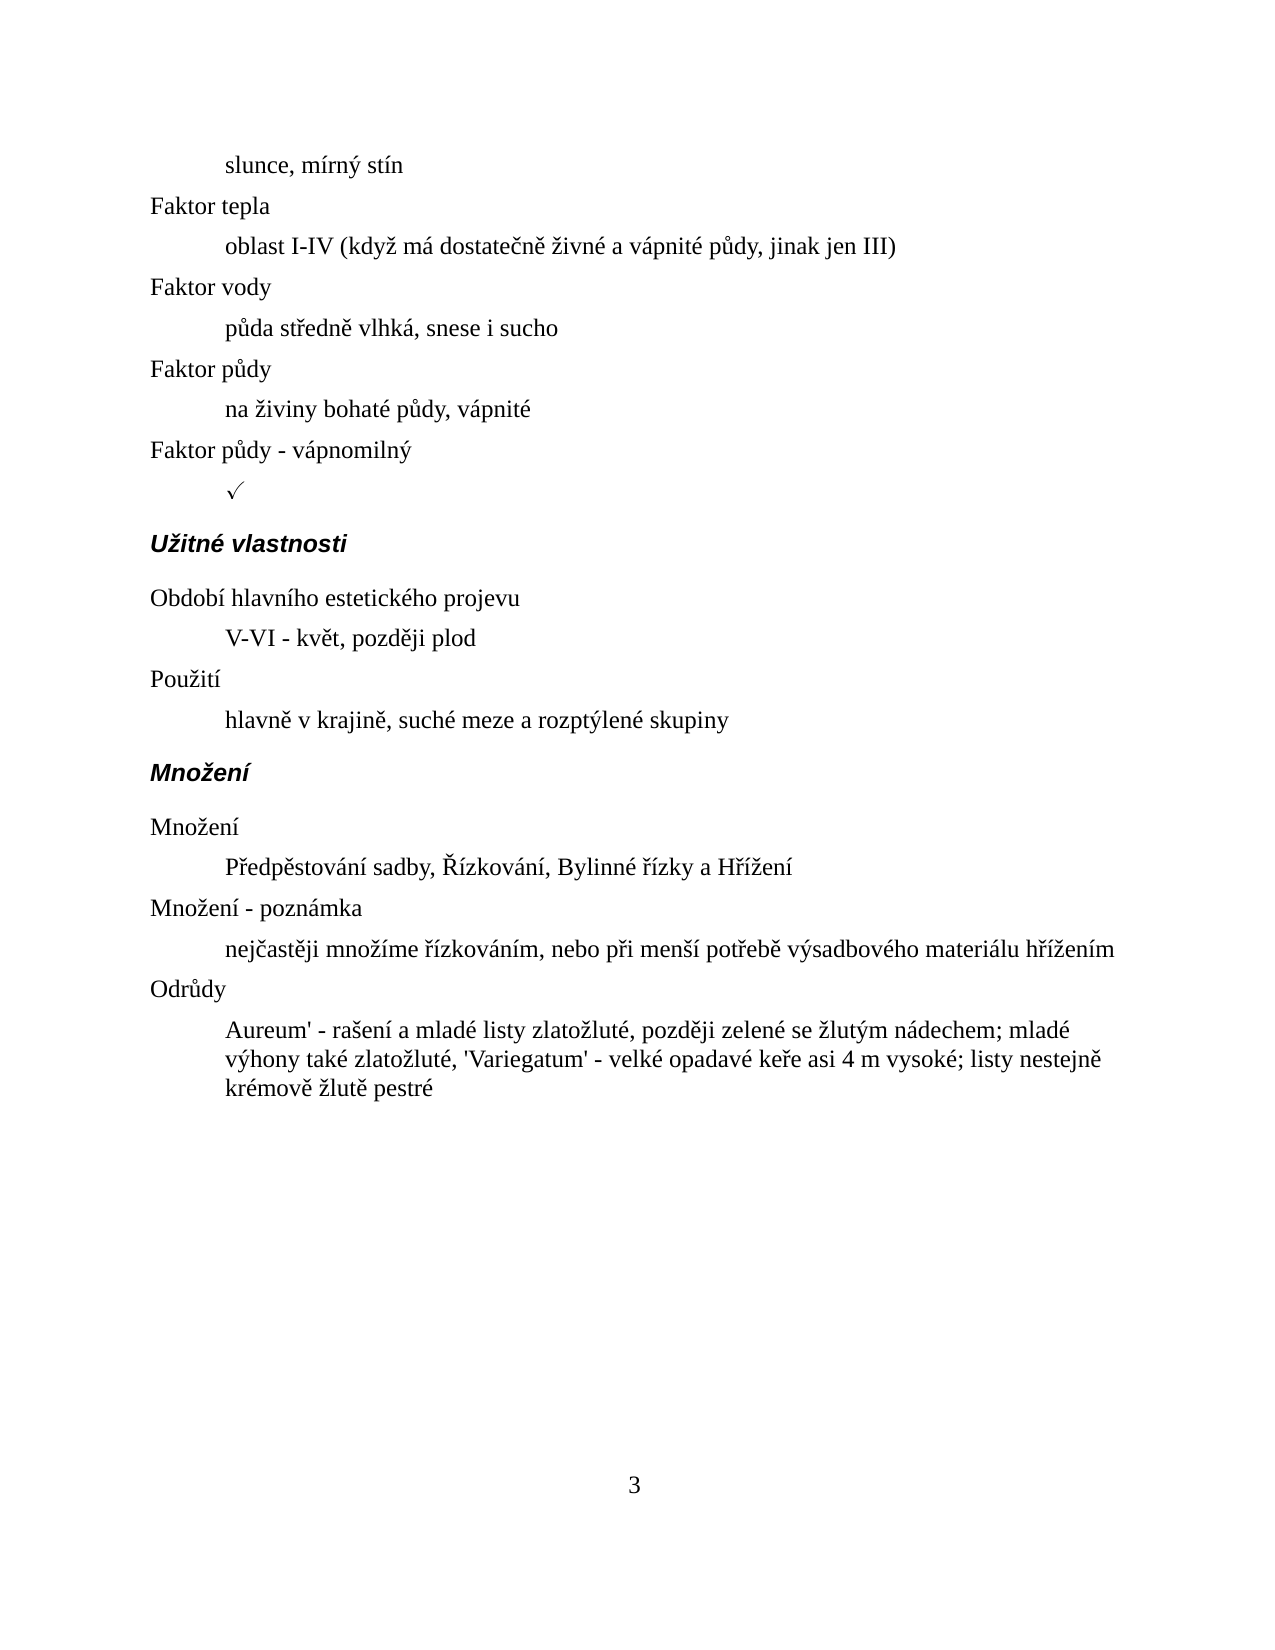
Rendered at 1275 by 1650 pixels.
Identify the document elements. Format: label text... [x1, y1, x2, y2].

text Množení [150, 812, 1125, 840]
subtitle Užitné vlastnosti [150, 529, 1125, 558]
text Faktor vody [150, 272, 1125, 301]
text hlavně v krajině, suché meze a rozptýlené skupiny [225, 705, 1125, 733]
text ✓ [225, 476, 1125, 504]
text Předpěstování sadby, Řízkování, Bylinné řízky a Hřížení [225, 852, 1125, 881]
text Odrůdy [150, 974, 1125, 1003]
text slunce, mírný stín [225, 150, 1125, 179]
text Faktor půdy - vápnomilný [150, 435, 1125, 464]
text Faktor půdy [150, 354, 1125, 382]
text Období hlavního estetického projevu [150, 583, 1125, 611]
text Množení - poznámka [150, 893, 1125, 922]
text Aureum' - rašení a mladé listy zlatožluté, později zelené se žlutým nádechem; mladé výhony také zlatožluté, 'Variegatum' - velké opadavé keře asi 4 m vysoké; listy nestejně krémově žlutě pestré [225, 1015, 1125, 1101]
subtitle Množení [150, 758, 1125, 787]
text Použití [150, 664, 1125, 693]
text na živiny bohaté půdy, vápnité [225, 394, 1125, 423]
text V-VI - květ, později plod [225, 623, 1125, 652]
text Faktor tepla [150, 191, 1125, 219]
text nejčastěji množíme řízkováním, nebo při menší potřebě výsadbového materiálu hřížením [225, 934, 1125, 962]
text půda středně vlhká, snese i sucho [225, 313, 1125, 342]
text oblast I-IV (když má dostatečně živné a vápnité půdy, jinak jen III) [225, 231, 1125, 260]
